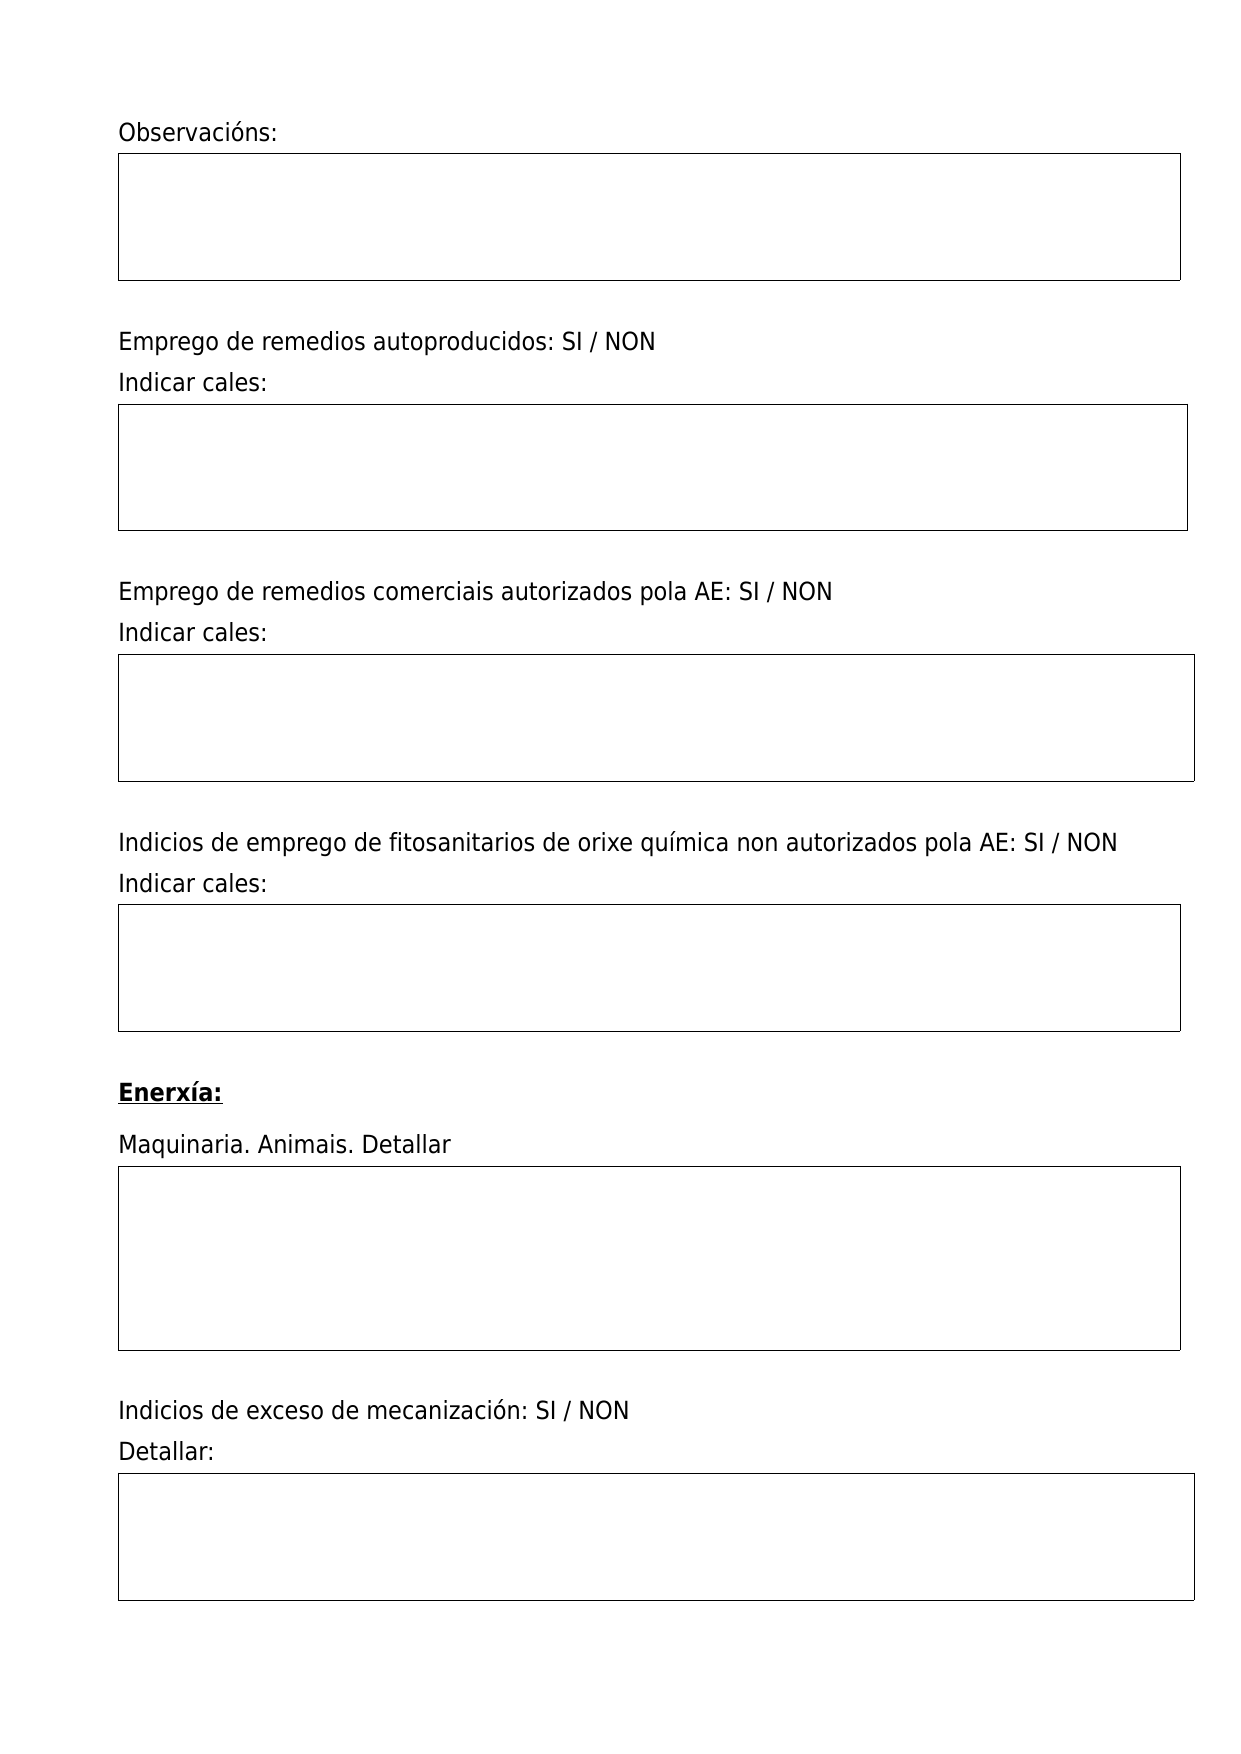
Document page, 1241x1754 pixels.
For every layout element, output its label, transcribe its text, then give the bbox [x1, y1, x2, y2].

table_header [119, 1167, 1180, 1349]
text Detallar: [118, 1438, 1134, 1467]
table_header [119, 905, 1180, 1031]
text Maquinaria. Animais. Detallar [118, 1131, 1134, 1160]
text Indicios de exceso de mecanización: SI / NON [118, 1397, 1134, 1426]
text Indicar cales: [118, 618, 1134, 648]
text Observacións: [118, 118, 1134, 147]
table_header [119, 405, 1187, 530]
table_header [119, 655, 1194, 781]
table_header [119, 1474, 1194, 1600]
text Indicar cales: [118, 368, 1134, 397]
text Emprego de remedios autoproducidos: SI / NON [118, 327, 1134, 356]
text Indicar cales: [118, 869, 1134, 898]
text Indicios de emprego de fitosanitarios de orixe química non autorizados pola AE: SI / NON [118, 828, 1134, 857]
text Enerxía: [118, 1078, 1134, 1107]
text Emprego de remedios comerciais autorizados pola AE: SI / NON [118, 577, 1134, 607]
table_header [119, 154, 1180, 280]
